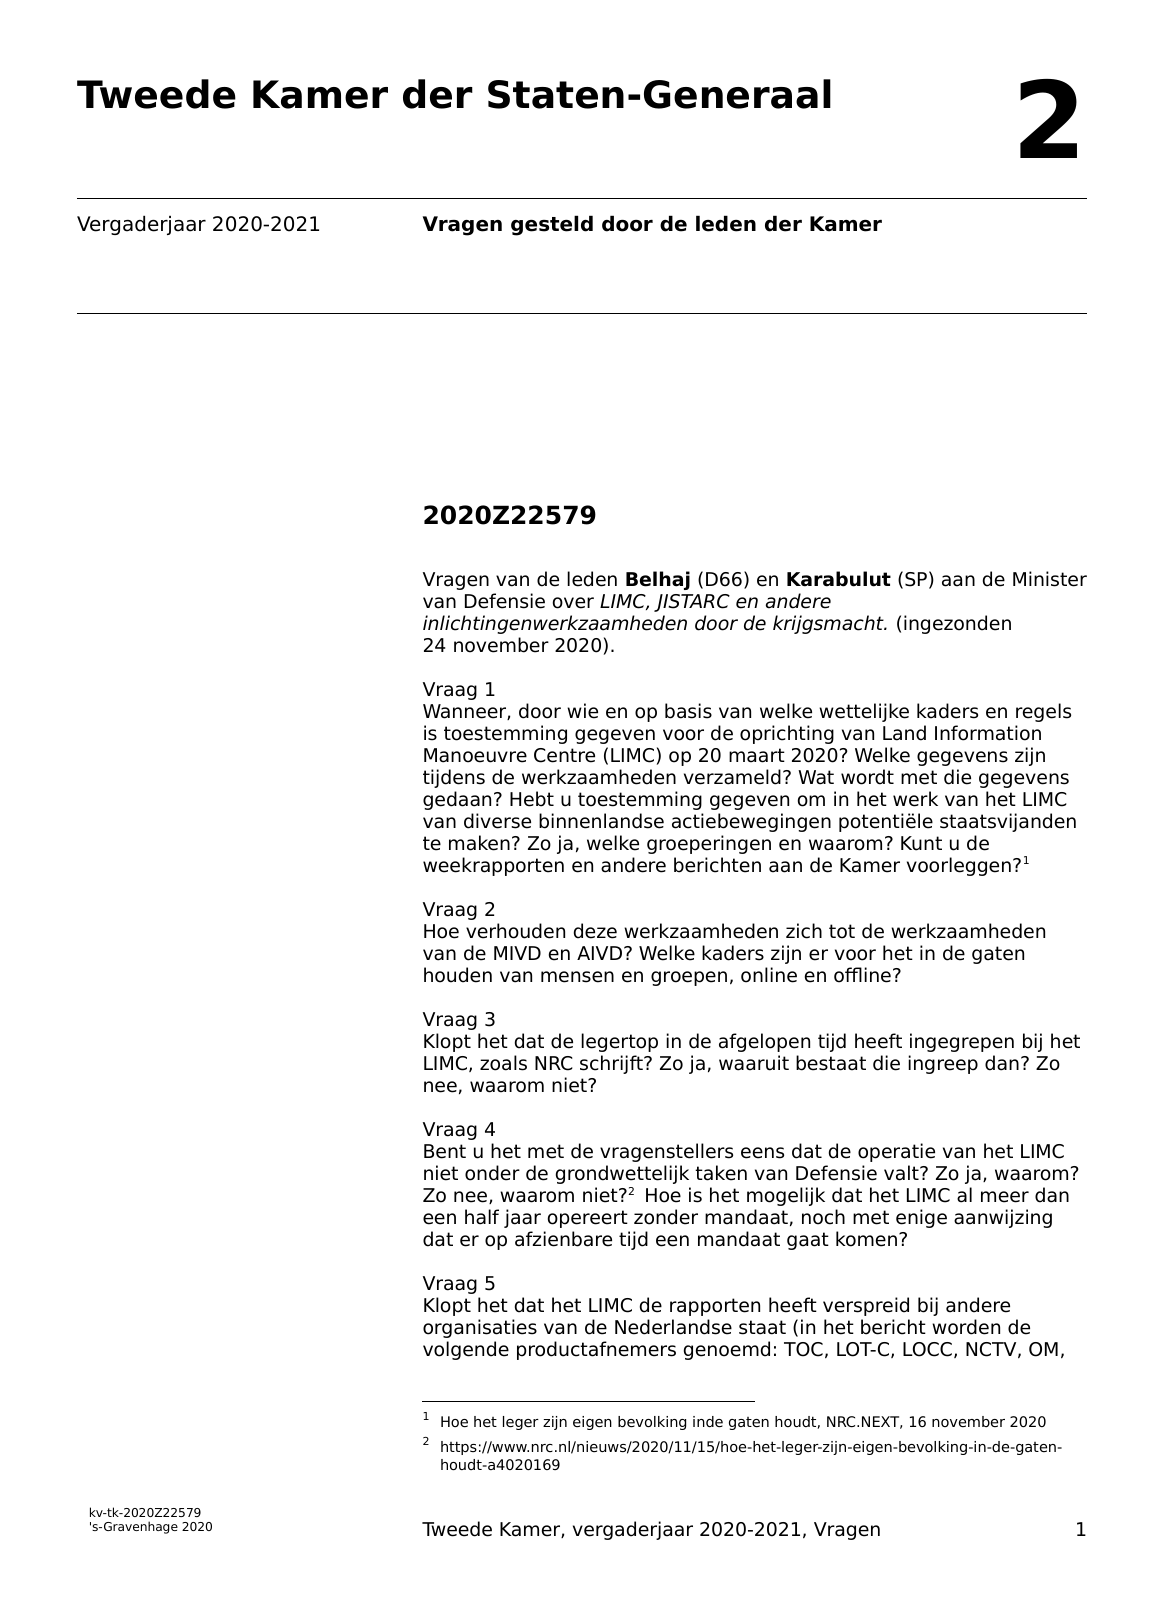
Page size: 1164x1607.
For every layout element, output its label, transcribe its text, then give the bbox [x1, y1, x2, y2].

text Hoe verhouden deze werkzaamheden zich tot de werkzaamheden van de MIVD en AIVD? Welke kaders zijn er voor het in de gaten houden van mensen en groepen, online en offline? [422, 921, 1087, 987]
text Klopt het dat de legertop in de afgelopen tijd heeft ingegrepen bij het LIMC, zoals NRC schrijft? Zo ja, waaruit bestaat die ingreep dan? Zo nee, waarom niet? [422, 1031, 1087, 1097]
text Vraag 4 [422, 1119, 1087, 1141]
text Vraag 5 [422, 1273, 1087, 1295]
text Hoe het leger zijn eigen bevolking inde gaten houdt, NRC.NEXT, 16 november 2020 [422, 1410, 1087, 1432]
text Klopt het dat het LIMC de rapporten heeft verspreid bij andere organisaties van de Nederlandse staat (in het bericht worden de volgende productafnemers genoemd: TOC, LOT-C, LOCC, NCTV, OM, [422, 1295, 1087, 1361]
text Wanneer, door wie en op basis van welke wettelijke kaders en regels is toestemming gegeven voor de oprichting van Land Information Manoeuvre Centre (LIMC) op 20 maart 2020? Welke gegevens zijn tijdens de werkzaamheden verzameld? Wat wordt met die gegevens gedaan? Hebt u toestemming gegeven om in het werk van het LIMC van diverse binnenlandse actiebewegingen potentiële staatsvijanden te maken? Zo ja, welke groeperingen en waarom? Kunt u de weekrapporten en andere berichten aan de Kamer voorleggen? [422, 701, 1087, 877]
table_cell Vragen gesteld door de leden der Kamer [422, 199, 1087, 313]
text Vraag 2 [422, 899, 1087, 921]
table_header 2 [886, 59, 1087, 198]
text 's-Gravenhage 2020 [88, 1520, 323, 1534]
table_header Tweede Kamer der Staten-Generaal [77, 59, 886, 198]
text https://www.nrc.nl/nieuws/2020/11/15/hoe-het-leger-zijn-eigen-bevolking-in-de-gaten-houdt-a4020169 [422, 1435, 1087, 1474]
text kv-tk-2020Z22579 [88, 1506, 323, 1520]
text 2020Z22579 [422, 501, 1087, 531]
text Vragen van de leden Belhaj (D66) en Karabulut (SP) aan de Minister van Defensie over LIMC, JISTARC en andere inlichtingenwerkzaamheden door de krijgsmacht. (ingezonden 24 november 2020). [422, 569, 1087, 657]
text Bent u het met de vragenstellers eens dat de operatie van het LIMC niet onder de grondwettelijk taken van Defensie valt? Zo ja, waarom? Zo nee, waarom niet? Hoe is het mogelijk dat het LIMC al meer dan een half jaar opereert zonder mandaat, noch met enige aanwijzing dat er op afzienbare tijd een mandaat gaat komen? [422, 1141, 1087, 1251]
table_cell Vergaderjaar 2020-2021 [77, 199, 422, 313]
text Vraag 1 [422, 679, 1087, 701]
text Vraag 3 [422, 1009, 1087, 1031]
